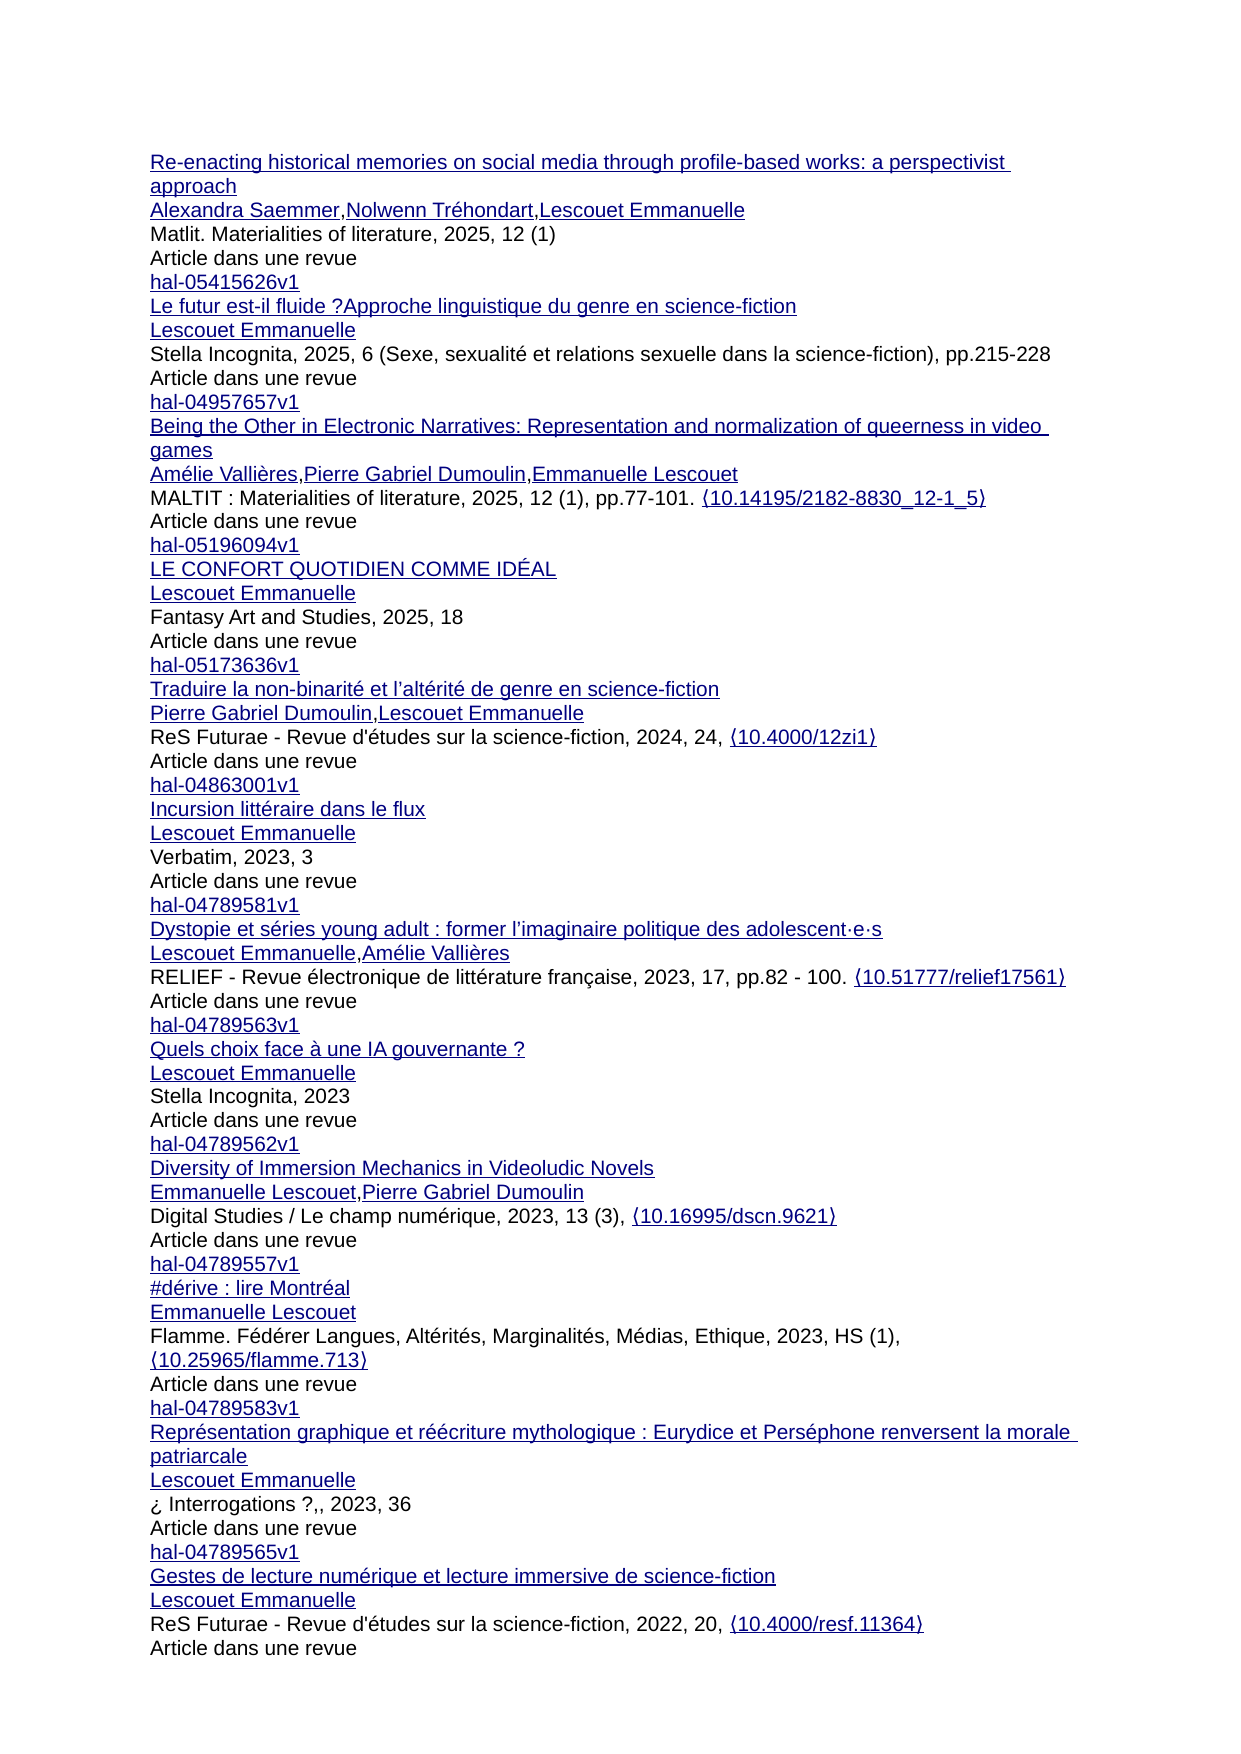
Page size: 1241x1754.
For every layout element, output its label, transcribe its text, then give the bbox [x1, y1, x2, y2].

table_cell Quels choix face à une IA gouvernante ? Lescouet Emmanuelle Stella Incognita, 2023 Article dans une revue hal-04789562v1 [150, 1036, 1090, 1156]
table_cell Dystopie et séries young adult : former l’imaginaire politique des adolescent·e·s Lescouet Emmanuelle,Amélie Vallières RELIEF - Revue électronique de littérature française, 2023, 17, pp.82 - 100. ⟨10.51777/relief17561⟩ Article dans une revue hal-04789563v1 [150, 917, 1090, 1036]
table_cell LE CONFORT QUOTIDIEN COMME IDÉAL Lescouet Emmanuelle Fantasy Art and Studies, 2025, 18 Article dans une revue hal-05173636v1 [150, 557, 1090, 677]
table_cell Représentation graphique et réécriture mythologique : Eurydice et Perséphone renversent la morale patriarcale Lescouet Emmanuelle ¿ Interrogations ?,, 2023, 36 Article dans une revue hal-04789565v1 [150, 1420, 1090, 1563]
table_cell Incursion littéraire dans le flux Lescouet Emmanuelle Verbatim, 2023, 3 Article dans une revue hal-04789581v1 [150, 797, 1090, 917]
table_cell Traduire la non-binarité et l’altérité de genre en science-fiction Pierre Gabriel Dumoulin,Lescouet Emmanuelle ReS Futurae - Revue d'études sur la science-fiction, 2024, 24, ⟨10.4000/12zi1⟩ Article dans une revue hal-04863001v1 [150, 677, 1090, 797]
table_cell #dérive : lire Montréal Emmanuelle Lescouet Flamme. Fédérer Langues, Altérités, Marginalités, Médias, Ethique, 2023, HS (1), ⟨10.25965/flamme.713⟩ Article dans une revue hal-04789583v1 [150, 1276, 1090, 1420]
table_cell Gestes de lecture numérique et lecture immersive de science-fiction Lescouet Emmanuelle ReS Futurae - Revue d'études sur la science-fiction, 2022, 20, ⟨10.4000/resf.11364⟩ Article dans une revue [150, 1564, 1090, 1659]
table_cell Le futur est-il fluide ?Approche linguistique du genre en science-fiction Lescouet Emmanuelle Stella Incognita, 2025, 6 (Sexe, sexualité et relations sexuelle dans la science-fiction), pp.215-228 Article dans une revue hal-04957657v1 [150, 294, 1090, 413]
table_cell Re-enacting historical memories on social media through profile-based works: a perspectivist approach Alexandra Saemmer,Nolwenn Tréhondart,Lescouet Emmanuelle Matlit. Materialities of literature, 2025, 12 (1) Article dans une revue hal-05415626v1 [150, 150, 1090, 294]
table_cell Diversity of Immersion Mechanics in Videoludic Novels Emmanuelle Lescouet,Pierre Gabriel Dumoulin Digital Studies / Le champ numérique, 2023, 13 (3), ⟨10.16995/dscn.9621⟩ Article dans une revue hal-04789557v1 [150, 1156, 1090, 1276]
table_cell Being the Other in Electronic Narratives: Representation and normalization of queerness in video games Amélie Vallières,Pierre Gabriel Dumoulin,Emmanuelle Lescouet MALTIT : Materialities of literature, 2025, 12 (1), pp.77-101. ⟨10.14195/2182-8830_12-1_5⟩ Article dans une revue hal-05196094v1 [150, 414, 1090, 557]
